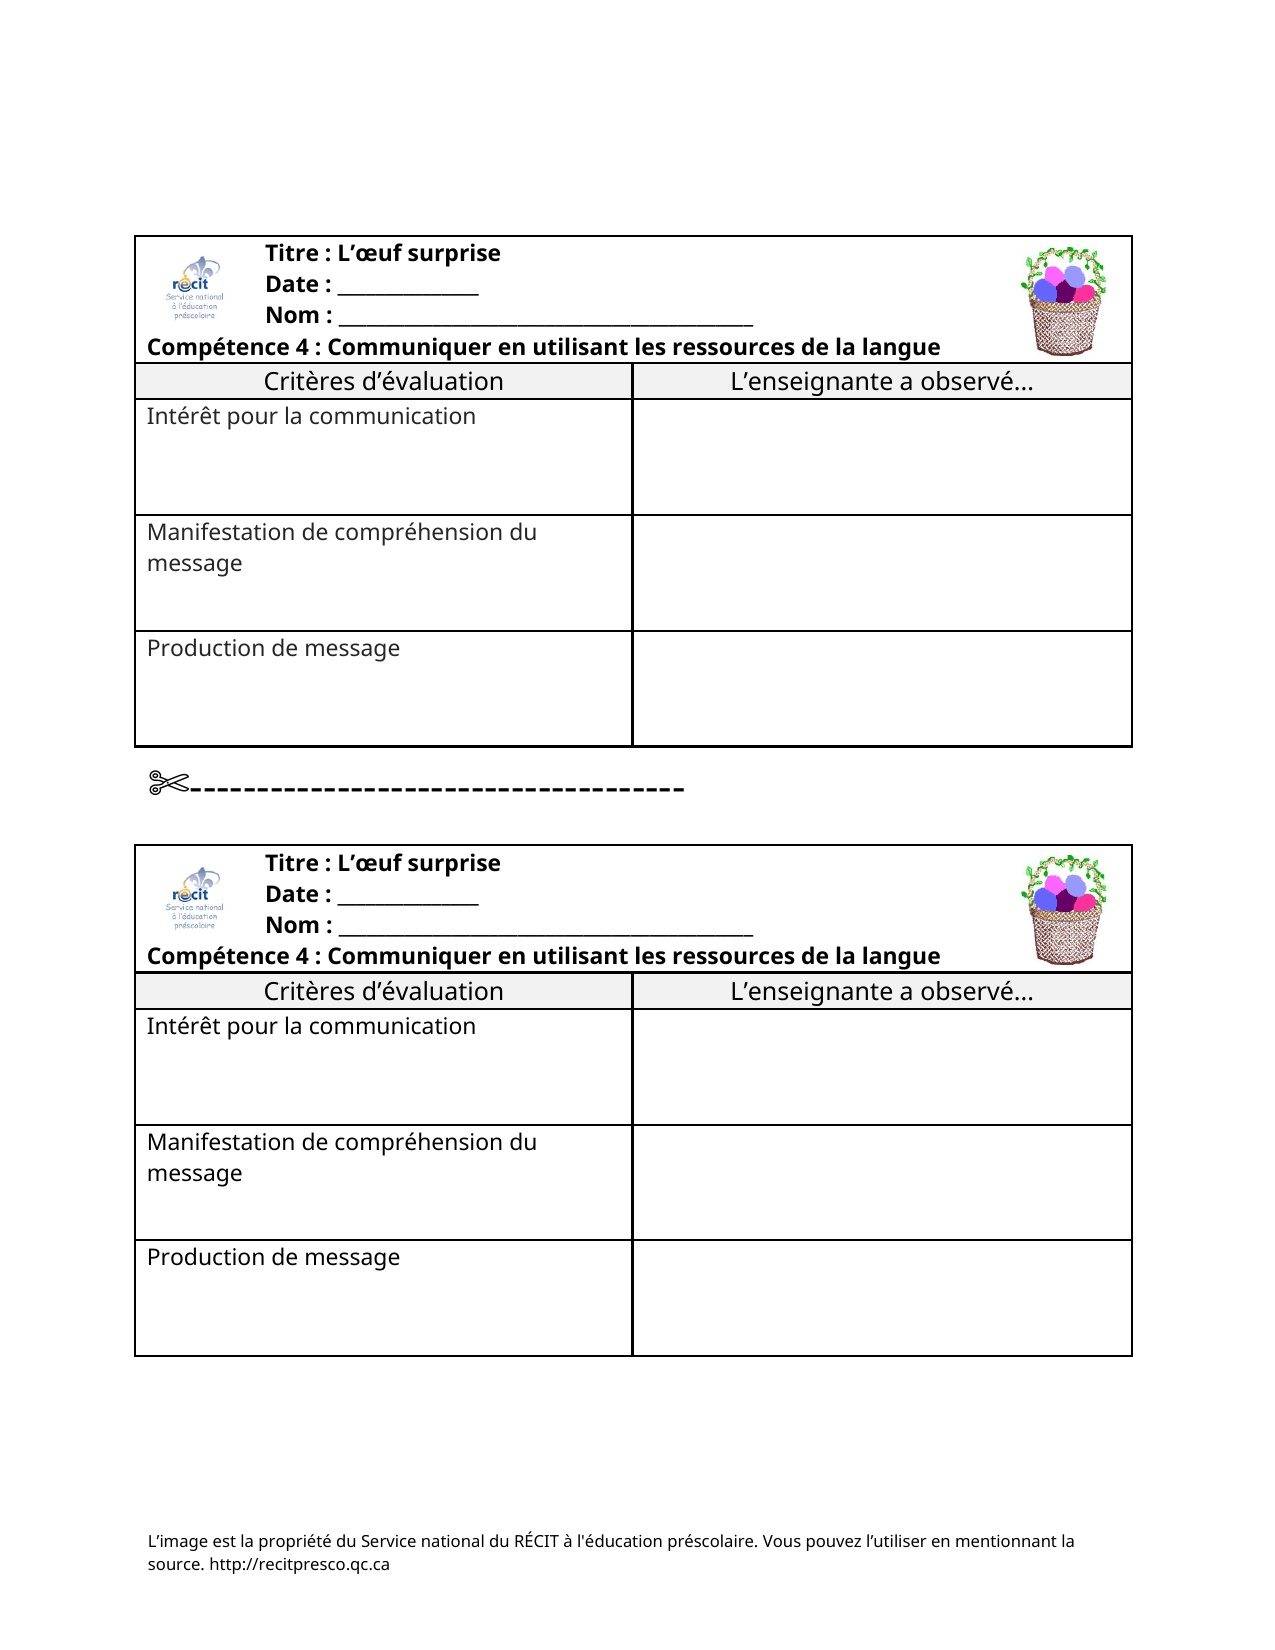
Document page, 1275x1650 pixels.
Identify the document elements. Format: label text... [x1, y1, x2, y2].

table_cell [634, 1241, 1131, 1355]
table_cell Intérêt pour la communication [136, 400, 631, 514]
table_cell [634, 1126, 1131, 1239]
table_cell [634, 1010, 1131, 1123]
table_cell Critères d’évaluation [136, 974, 631, 1008]
table_cell L’enseignante a observé... [634, 974, 1131, 1008]
table_cell Manifestation de compréhension du message [136, 516, 631, 629]
table_header Titre : L’œuf surprise Date : _______________ Nom : ____________________________________________ Compétence 4 : Communiquer en utilisant les ressources de la langue [136, 237, 1131, 362]
table_cell [634, 400, 1131, 514]
picture [158, 247, 235, 324]
table_cell Production de message [136, 1241, 631, 1355]
picture [1021, 855, 1107, 966]
table_cell Manifestation de compréhension du message [136, 1126, 631, 1239]
table_cell Production de message [136, 632, 631, 745]
picture [158, 857, 235, 934]
table_cell Intérêt pour la communication [136, 1010, 631, 1123]
table_header Titre : L’œuf surprise Date : _______________ Nom : ____________________________________________ Compétence 4 : Communiquer en utilisant les ressources de la langue [136, 846, 1131, 971]
table_cell Critères d’évaluation [136, 364, 631, 398]
text ✄------------------------------------- [148, 748, 1127, 816]
picture [1021, 247, 1106, 357]
table_cell [634, 516, 1131, 629]
table_cell [634, 632, 1131, 745]
table_cell L’enseignante a observé... [634, 364, 1131, 398]
